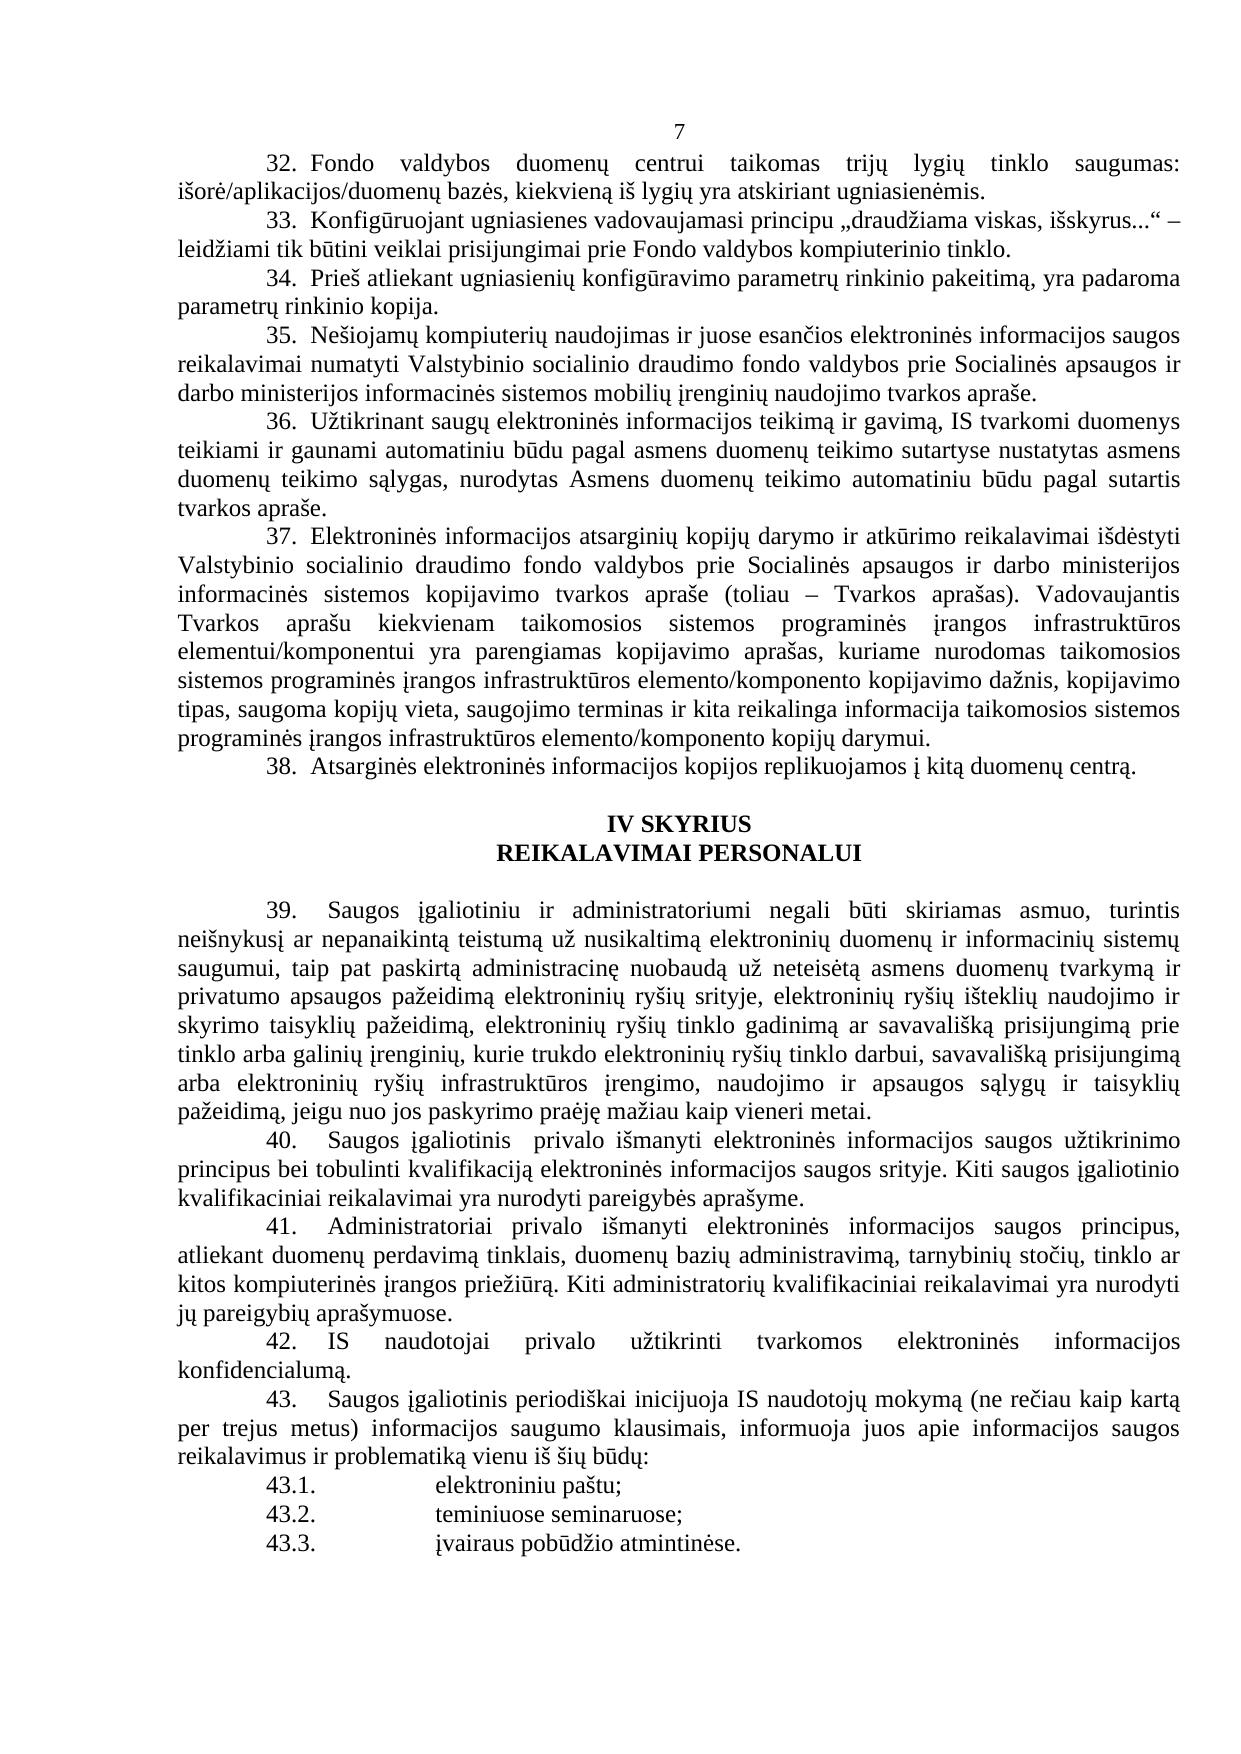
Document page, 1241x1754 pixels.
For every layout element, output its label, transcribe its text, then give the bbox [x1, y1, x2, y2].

text 35. Nešiojamų kompiuterių naudojimas ir juose esančios elektroninės informacijos saugos reikalavimai numatyti Valstybinio socialinio draudimo fondo valdybos prie Socialinės apsaugos ir darbo ministerijos informacinės sistemos mobilių įrenginių naudojimo tvarkos apraše. [177, 320, 1181, 406]
text 39. Saugos įgaliotiniu ir administratoriumi negali būti skiriamas asmuo, turintis neišnykusį ar nepanaikintą teistumą už nusikaltimą elektroninių duomenų ir informacinių sistemų saugumui, taip pat paskirtą administracinę nuobaudą už neteisėtą asmens duomenų tvarkymą ir privatumo apsaugos pažeidimą elektroninių ryšių srityje, elektroninių ryšių išteklių naudojimo ir skyrimo taisyklių pažeidimą, elektroninių ryšių tinklo gadinimą ar savavališką prisijungimą prie tinklo arba galinių įrenginių, kurie trukdo elektroninių ryšių tinklo darbui, savavališką prisijungimą arba elektroninių ryšių infrastruktūros įrengimo, naudojimo ir apsaugos sąlygų ir taisyklių pažeidimą, jeigu nuo jos paskyrimo praėję mažiau kaip vieneri metai. [177, 895, 1181, 1125]
text 36. Užtikrinant saugų elektroninės informacijos teikimą ir gavimą, IS tvarkomi duomenys teikiami ir gaunami automatiniu būdu pagal asmens duomenų teikimo sutartyse nustatytas asmens duomenų teikimo sąlygas, nurodytas Asmens duomenų teikimo automatiniu būdu pagal sutartis tvarkos apraše. [177, 406, 1181, 521]
text 43.2. teminiuose seminaruose; [177, 1499, 1181, 1528]
text 43.3. įvairaus pobūdžio atmintinėse. [177, 1528, 1181, 1556]
text 40. Saugos įgaliotinis privalo išmanyti elektroninės informacijos saugos užtikrinimo principus bei tobulinti kvalifikaciją elektroninės informacijos saugos srityje. Kiti saugos įgaliotinio kvalifikaciniai reikalavimai yra nurodyti pareigybės aprašyme. [177, 1125, 1181, 1211]
text 32. Fondo valdybos duomenų centrui taikomas trijų lygių tinklo saugumas: išorė/aplikacijos/duomenų bazės, kiekvieną iš lygių yra atskiriant ugniasienėmis. [177, 148, 1181, 205]
text Reikalavimai personalui [177, 838, 1181, 866]
text 42. IS naudotojai privalo užtikrinti tvarkomos elektroninės informacijos konfidencialumą. [177, 1326, 1181, 1384]
text 37. Elektroninės informacijos atsarginių kopijų darymo ir atkūrimo reikalavimai išdėstyti Valstybinio socialinio draudimo fondo valdybos prie Socialinės apsaugos ir darbo ministerijos informacinės sistemos kopijavimo tvarkos apraše (toliau – Tvarkos aprašas). Vadovaujantis Tvarkos aprašu kiekvienam taikomosios sistemos programinės įrangos infrastruktūros elementui/komponentui yra parengiamas kopijavimo aprašas, kuriame nurodomas taikomosios sistemos programinės įrangos infrastruktūros elemento/komponento kopijavimo dažnis, kopijavimo tipas, saugoma kopijų vieta, saugojimo terminas ir kita reikalinga informacija taikomosios sistemos programinės įrangos infrastruktūros elemento/komponento kopijų darymui. [177, 521, 1181, 751]
text 43.1. elektroniniu paštu; [177, 1470, 1181, 1499]
text 34. Prieš atliekant ugniasienių konfigūravimo parametrų rinkinio pakeitimą, yra padaroma parametrų rinkinio kopija. [177, 263, 1181, 320]
text IV SKYRIUS [177, 809, 1181, 838]
text 33. Konfigūruojant ugniasienes vadovaujamasi principu „draudžiama viskas, išskyrus...“ – leidžiami tik būtini veiklai prisijungimai prie Fondo valdybos kompiuterinio tinklo. [177, 205, 1181, 263]
text 41. Administratoriai privalo išmanyti elektroninės informacijos saugos principus, atliekant duomenų perdavimą tinklais, duomenų bazių administravimą, tarnybinių stočių, tinklo ar kitos kompiuterinės įrangos priežiūrą. Kiti administratorių kvalifikaciniai reikalavimai yra nurodyti jų pareigybių aprašymuose. [177, 1211, 1181, 1326]
text 43. Saugos įgaliotinis periodiškai inicijuoja IS naudotojų mokymą (ne rečiau kaip kartą per trejus metus) informacijos saugumo klausimais, informuoja juos apie informacijos saugos reikalavimus ir problematiką vienu iš šių būdų: [177, 1384, 1181, 1470]
text 38. Atsarginės elektroninės informacijos kopijos replikuojamos į kitą duomenų centrą. [177, 751, 1181, 780]
